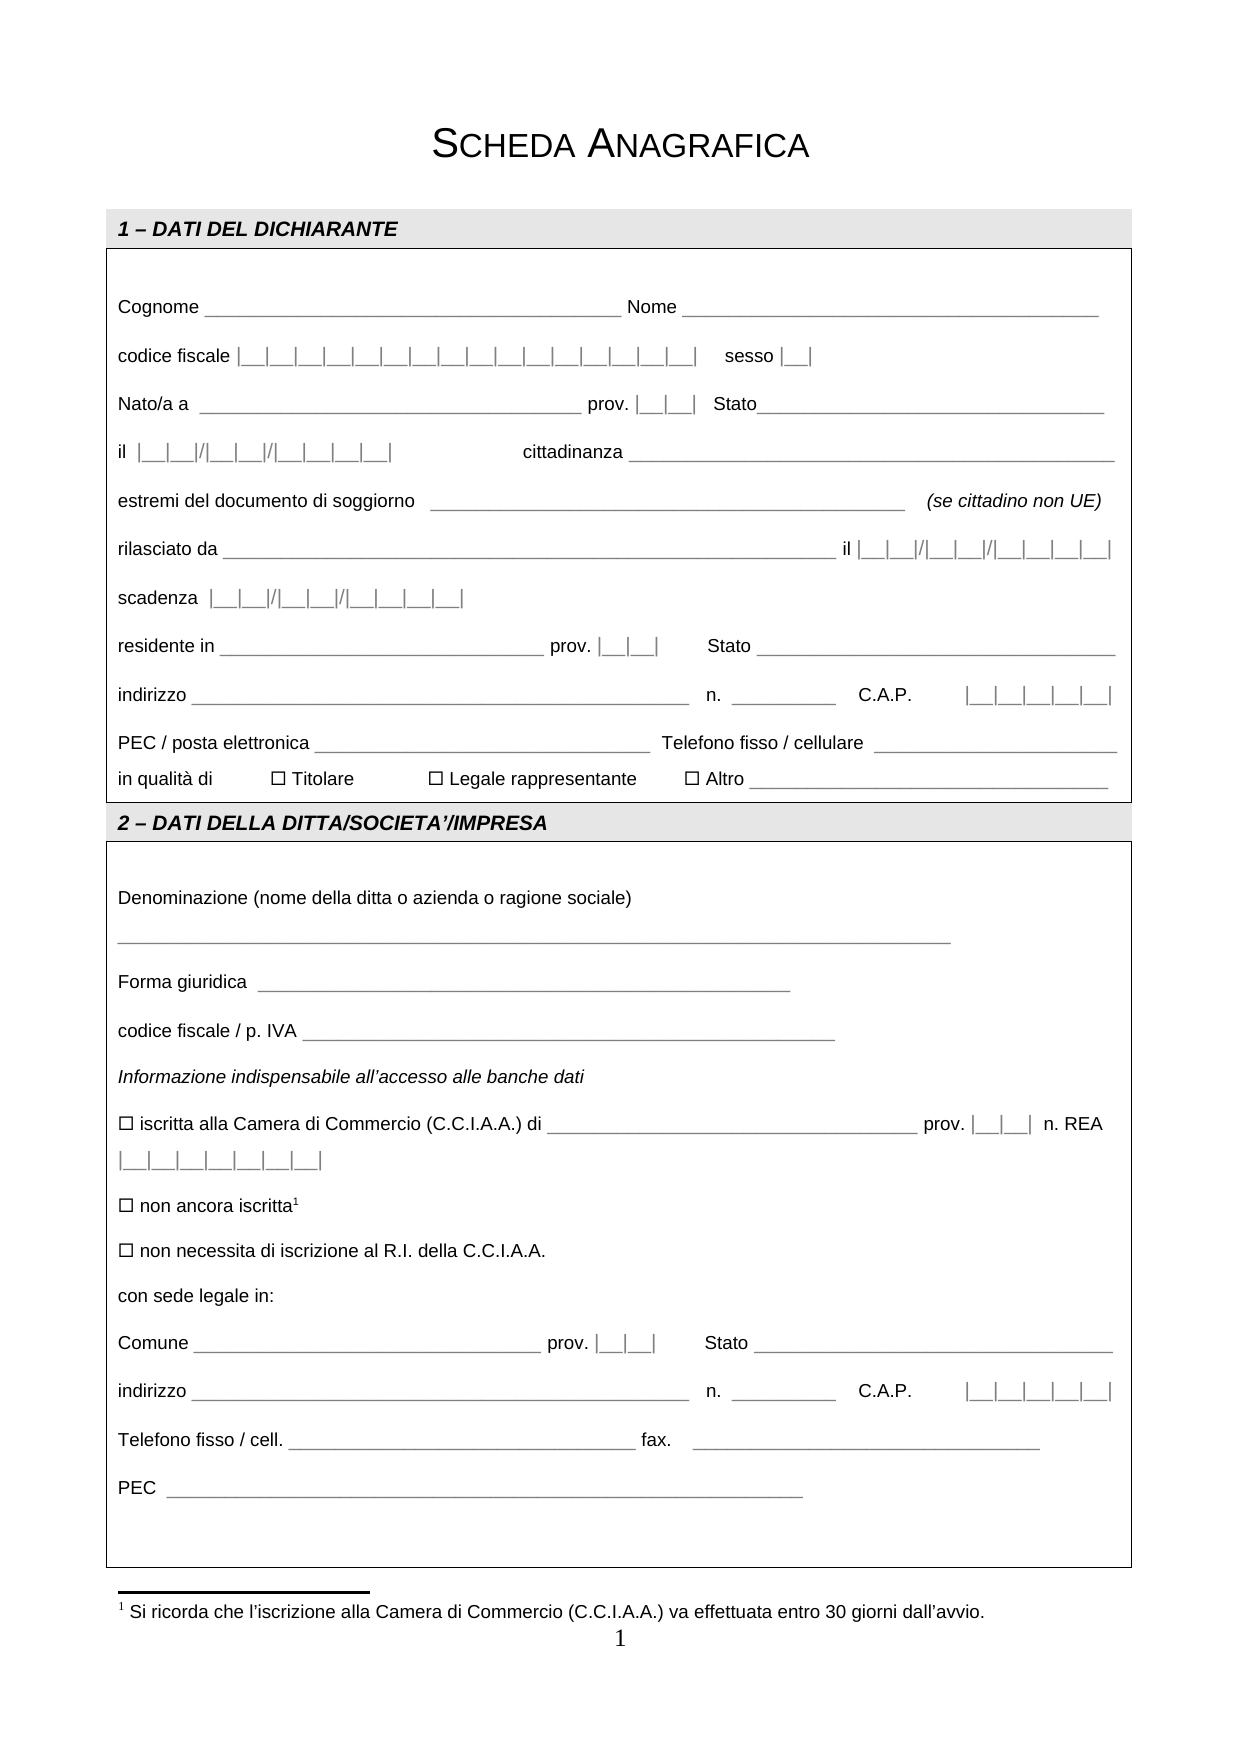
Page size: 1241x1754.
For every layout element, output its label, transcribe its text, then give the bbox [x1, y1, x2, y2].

table_cell 2 – DATI DELLA DITTA/SOCIETA’/IMPRESA [106, 803, 1132, 841]
table_cell Cognome ____________________________________ Nome ____________________________________ codice fiscale |__|__|__|__|__|__|__|__|__|__|__|__|__|__|__|__| sesso |__| Nato/a a _________________________________ prov. |__|__| Stato______________________________ il |__|__|/|__|__|/|__|__|__|__| cittadinanza __________________________________________ estremi del documento di soggiorno _________________________________________ (se cittadino non UE) rilasciato da _____________________________________________________ il |__|__|/|__|__|/|__|__|__|__| scadenza |__|__|/|__|__|/|__|__|__|__| residente in ____________________________ prov. |__|__| Stato _______________________________ indirizzo ___________________________________________ n. _________ C.A.P. |__|__|__|__|__| PEC / posta elettronica _____________________________ Telefono fisso / cellulare _____________________ in qualità di  Titolare  Legale rappresentante  Altro _______________________________ [107, 249, 1131, 802]
table_header 1 – DATI DEL DICHIARANTE [106, 209, 1132, 248]
table_cell Denominazione (nome della ditta o azienda o ragione sociale) ________________________________________________________________________ Forma giuridica ______________________________________________ codice fiscale / p. IVA ______________________________________________ Informazione indispensabile all’accesso alle banche dati  iscritta alla Camera di Commercio (C.C.I.A.A.) di ________________________________ prov. |__|__| n. REA |__|__|__|__|__|__|__|  non ancora iscritta  non necessita di iscrizione al R.I. della C.C.I.A.A. con sede legale in: Comune ______________________________ prov. |__|__| Stato _______________________________ indirizzo ___________________________________________ n. _________ C.A.P. |__|__|__|__|__| Telefono fisso / cell. ______________________________ fax. ______________________________ PEC _______________________________________________________ [107, 842, 1131, 1567]
text Scheda Anagrafica [118, 118, 1122, 166]
